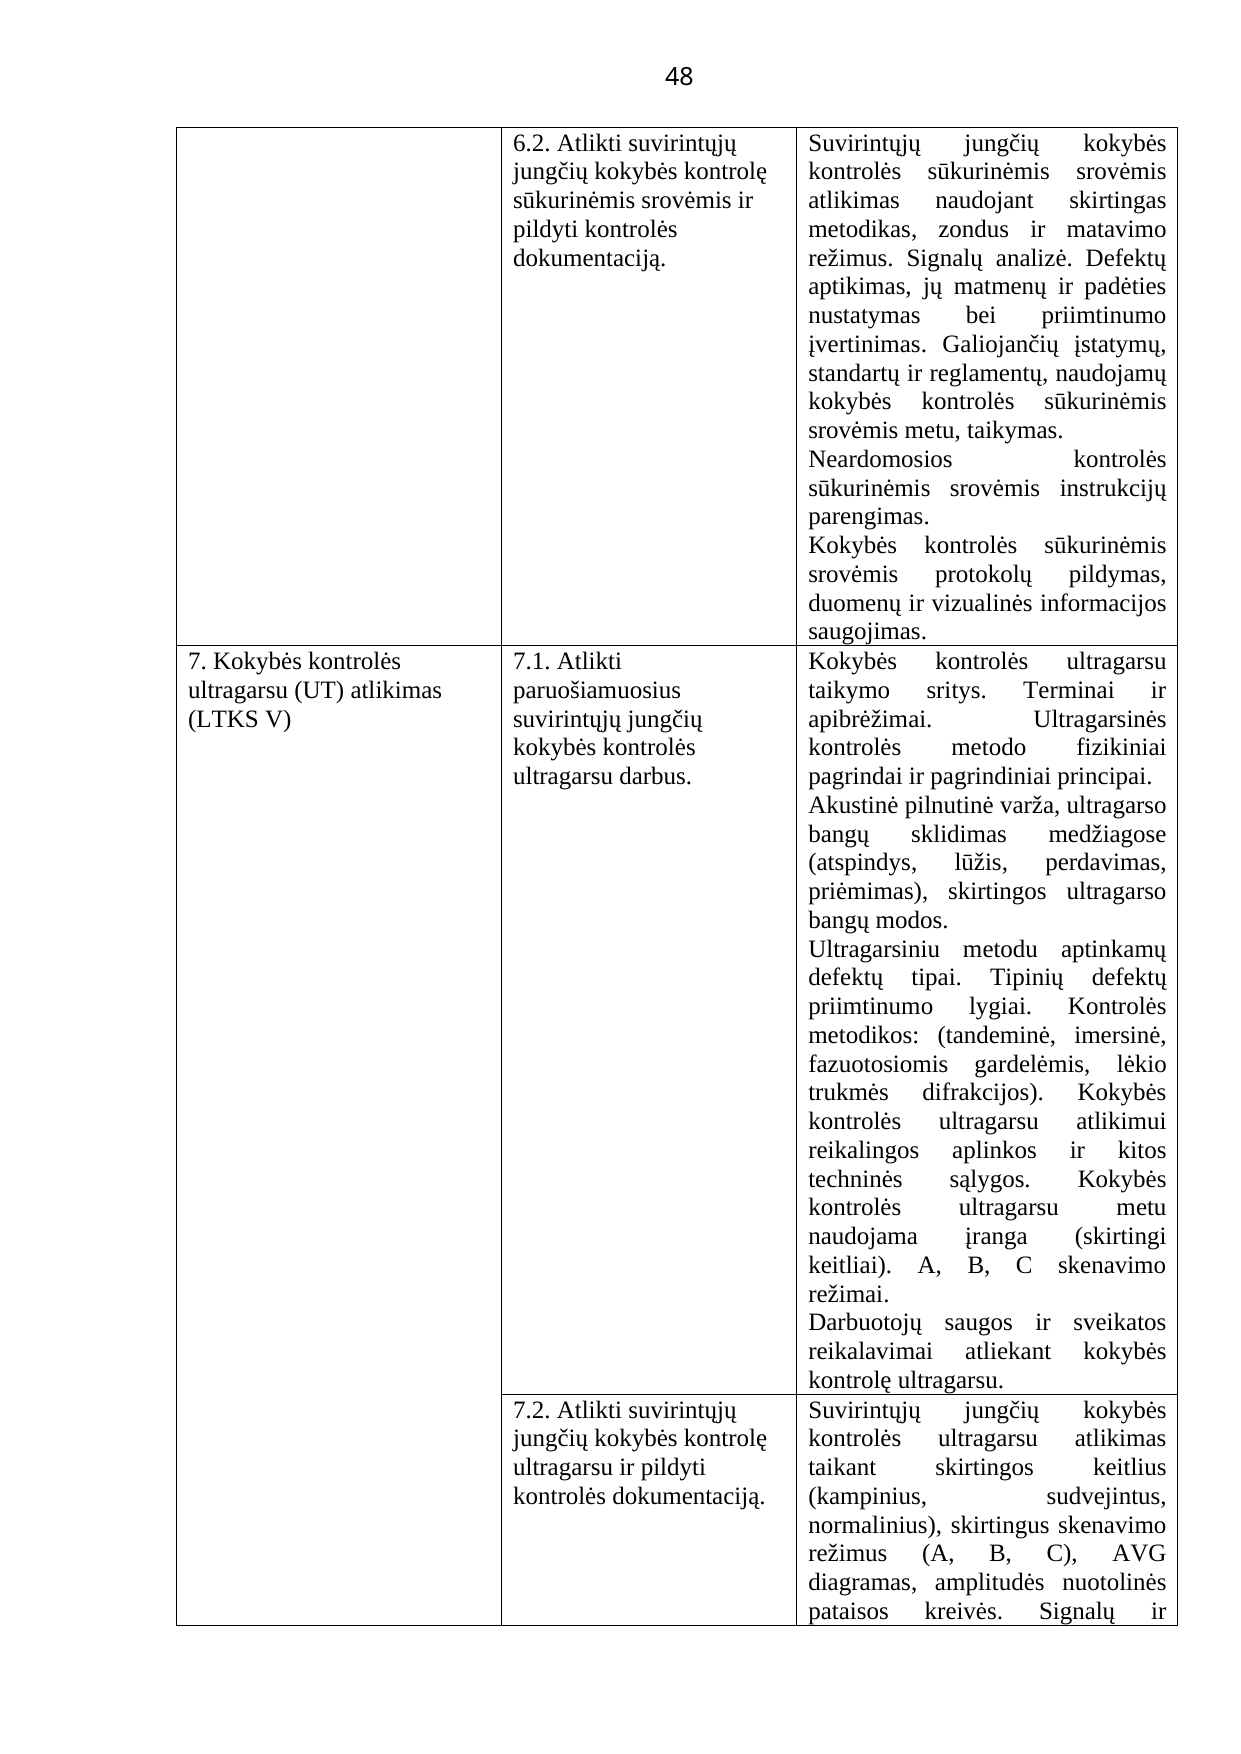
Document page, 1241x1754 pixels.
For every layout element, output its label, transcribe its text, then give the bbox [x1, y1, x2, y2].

table_cell Suvirintųjų jungčių kokybės kontrolės ultragarsu atlikimas taikant skirtingos keitlius (kampinius, sudvejintus, normalinius), skirtingus skenavimo režimus (A, B, C), AVG diagramas, amplitudės nuotolinės pataisos kreivės. Signalų ir [797, 1395, 1177, 1625]
table_cell 7.2. Atlikti suvirintųjų jungčių kokybės kontrolę ultragarsu ir pildyti kontrolės dokumentaciją. [502, 1395, 796, 1625]
table_cell [177, 128, 501, 645]
table_cell Suvirintųjų jungčių kokybės kontrolės sūkurinėmis srovėmis atlikimas naudojant skirtingas metodikas, zondus ir matavimo režimus. Signalų analizė. Defektų aptikimas, jų matmenų ir padėties nustatymas bei priimtinumo įvertinimas. Galiojančių įstatymų, standartų ir reglamentų, naudojamų kokybės kontrolės sūkurinėmis srovėmis metu, taikymas. Neardomosios kontrolės sūkurinėmis srovėmis instrukcijų parengimas. Kokybės kontrolės sūkurinėmis srovėmis protokolų pildymas, duomenų ir vizualinės informacijos saugojimas. [797, 128, 1177, 645]
table_cell 7. Kokybės kontrolės ultragarsu (UT) atlikimas (LTKS V) [177, 646, 501, 1625]
table_cell Kokybės kontrolės ultragarsu taikymo sritys. Terminai ir apibrėžimai. Ultragarsinės kontrolės metodo fizikiniai pagrindai ir pagrindiniai principai. Akustinė pilnutinė varža, ultragarso bangų sklidimas medžiagose (atspindys, lūžis, perdavimas, priėmimas), skirtingos ultragarso bangų modos. Ultragarsiniu metodu aptinkamų defektų tipai. Tipinių defektų priimtinumo lygiai. Kontrolės metodikos: (tandeminė, imersinė, fazuotosiomis gardelėmis, lėkio trukmės difrakcijos). Kokybės kontrolės ultragarsu atlikimui reikalingos aplinkos ir kitos techninės sąlygos. Kokybės kontrolės ultragarsu metu naudojama įranga (skirtingi keitliai). A, B, C skenavimo režimai. Darbuotojų saugos ir sveikatos reikalavimai atliekant kokybės kontrolę ultragarsu. [797, 646, 1177, 1394]
table_cell 7.1. Atlikti paruošiamuosius suvirintųjų jungčių kokybės kontrolės ultragarsu darbus. [502, 646, 796, 1394]
table_cell 6.2. Atlikti suvirintųjų jungčių kokybės kontrolę sūkurinėmis srovėmis ir pildyti kontrolės dokumentaciją. [502, 128, 796, 645]
